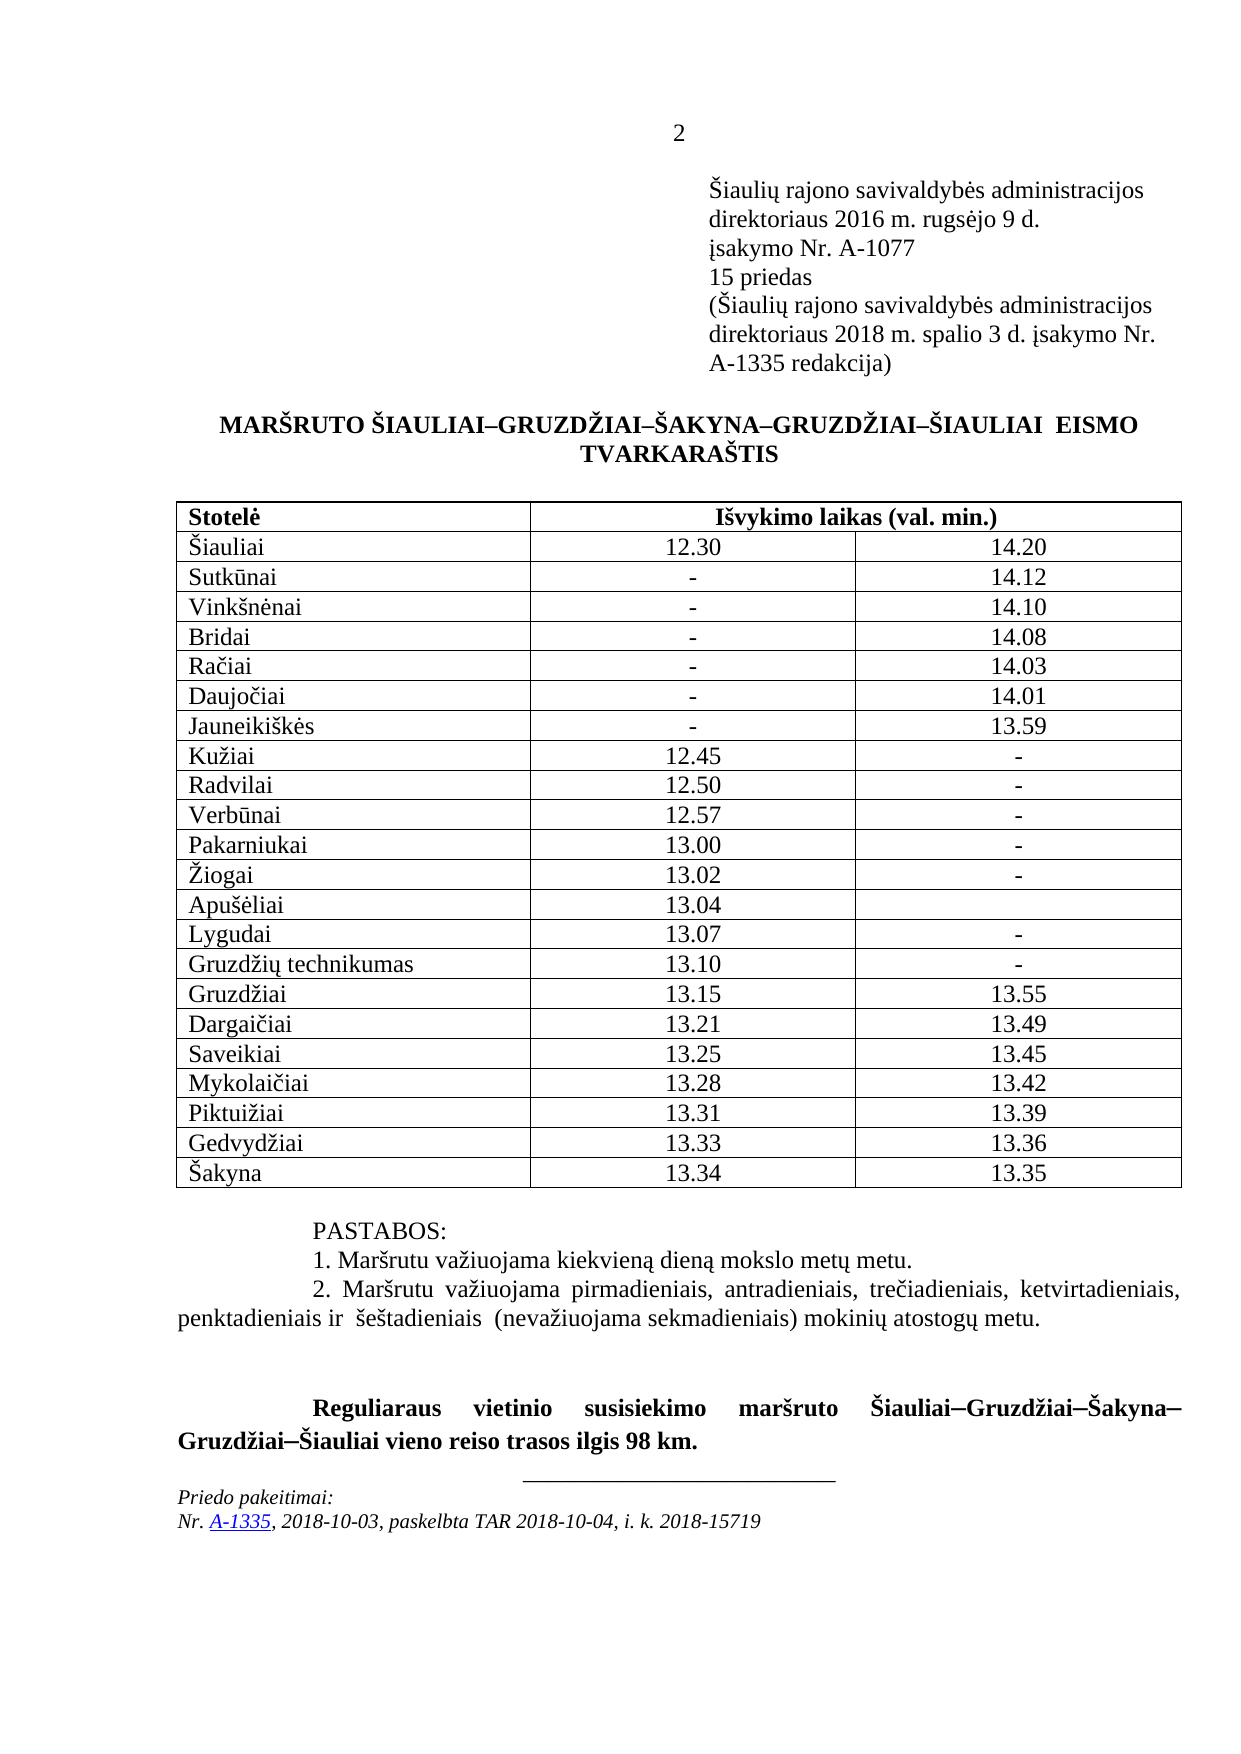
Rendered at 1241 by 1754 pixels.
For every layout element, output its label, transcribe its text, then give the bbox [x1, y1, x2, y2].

table_cell 13.31 [531, 1098, 855, 1127]
table_cell 13.39 [856, 1098, 1181, 1127]
table_cell Gruzdžių technikumas [177, 949, 530, 978]
table_cell Saveikiai [177, 1039, 530, 1067]
text PASTABOS: [177, 1216, 1181, 1245]
table_cell 13.21 [531, 1009, 855, 1038]
table_cell 13.02 [531, 860, 855, 889]
table_cell 14.10 [856, 592, 1181, 621]
table_cell Žiogai [177, 860, 530, 889]
table_cell Bridai [177, 622, 530, 650]
text įsakymo Nr. A-1077 [709, 233, 1181, 262]
table_cell 12.45 [531, 741, 855, 769]
table_cell Pakarniukai [177, 830, 530, 859]
text _________________________ [177, 1456, 1181, 1485]
text MARŠRUTO ŠIAULIAI–GRUZDŽIAI–ŠAKYNA–GRUZDŽIAI–ŠIAULIAI EISMO TVARKARAŠTIS [177, 410, 1181, 468]
table_cell 14.20 [856, 532, 1181, 561]
table_cell 12.50 [531, 771, 855, 799]
table_cell Jauneikiškės [177, 711, 530, 740]
table_cell 13.42 [856, 1069, 1181, 1097]
text 2. Maršrutu važiuojama pirmadieniais, antradieniais, trečiadieniais, ketvirtadieniais, penktadieniais ir šeštadieniais (nevažiuojama sekmadieniais) mokinių atostogų metu. [177, 1274, 1181, 1331]
table_cell - [856, 830, 1181, 859]
table_cell 12.30 [531, 532, 855, 561]
table_cell - [531, 562, 855, 591]
table_cell 14.12 [856, 562, 1181, 591]
table_cell Radvilai [177, 771, 530, 799]
table_cell 13.34 [531, 1158, 855, 1187]
table_cell - [856, 741, 1181, 769]
table_cell 13.28 [531, 1069, 855, 1097]
text Priedo pakeitimai: [177, 1485, 1181, 1509]
table_cell Sutkūnai [177, 562, 530, 591]
table_cell - [531, 651, 855, 680]
table_cell 13.04 [531, 890, 855, 918]
table_cell Mykolaičiai [177, 1069, 530, 1097]
table_cell - [856, 860, 1181, 889]
table_cell 13.45 [856, 1039, 1181, 1067]
text direktoriaus 2018 m. spalio 3 d. įsakymo Nr. A-1335 redakcija) [709, 319, 1181, 377]
table_cell Kužiai [177, 741, 530, 769]
text Šiaulių rajono savivaldybės administracijos [709, 176, 1181, 204]
table_cell Daujočiai [177, 681, 530, 710]
text direktoriaus 2016 m. rugsėjo 9 d. [709, 204, 1181, 233]
table_cell 13.55 [856, 979, 1181, 1008]
text Reguliaraus vietinio susisiekimo maršruto Šiauliai–Gruzdžiai–Šakyna–Gruzdžiai–Šiauliai vieno reiso trasos ilgis 98 km. [177, 1389, 1181, 1456]
table_cell Gedvydžiai [177, 1128, 530, 1157]
table_cell Apušėliai [177, 890, 530, 918]
table_cell Piktuižiai [177, 1098, 530, 1127]
table_cell 13.35 [856, 1158, 1181, 1187]
table_cell 13.36 [856, 1128, 1181, 1157]
table_cell 13.15 [531, 979, 855, 1008]
table_cell - [856, 771, 1181, 799]
table_cell Dargaičiai [177, 1009, 530, 1038]
table_cell - [531, 711, 855, 740]
table_cell Račiai [177, 651, 530, 680]
table_cell Lygudai [177, 920, 530, 948]
table_cell 13.49 [856, 1009, 1181, 1038]
table_cell 13.07 [531, 920, 855, 948]
table_cell 14.01 [856, 681, 1181, 710]
table_cell 13.59 [856, 711, 1181, 740]
table_cell Šiauliai [177, 532, 530, 561]
table_header Stotelė [177, 503, 530, 531]
table_cell - [531, 622, 855, 650]
table_cell - [531, 592, 855, 621]
text (Šiaulių rajono savivaldybės administracijos [709, 291, 1181, 319]
table_cell - [531, 681, 855, 710]
text 1. Maršrutu važiuojama kiekvieną dieną mokslo metų metu. [312, 1245, 1181, 1274]
table_cell 13.00 [531, 830, 855, 859]
table_cell Vinkšnėnai [177, 592, 530, 621]
table_cell Šakyna [177, 1158, 530, 1187]
table_cell [856, 890, 1181, 918]
table_cell - [856, 949, 1181, 978]
table_cell 14.08 [856, 622, 1181, 650]
text 15 priedas [709, 262, 1181, 291]
table_cell 13.25 [531, 1039, 855, 1067]
table_cell Verbūnai [177, 800, 530, 829]
table_cell - [856, 800, 1181, 829]
table_header Išvykimo laikas (val. min.) [531, 503, 1181, 531]
table_cell 14.03 [856, 651, 1181, 680]
table_cell 12.57 [531, 800, 855, 829]
table_cell 13.10 [531, 949, 855, 978]
text Nr. A-1335, 2018-10-03, paskelbta TAR 2018-10-04, i. k. 2018-15719 [177, 1509, 1181, 1533]
table_cell 13.33 [531, 1128, 855, 1157]
table_cell Gruzdžiai [177, 979, 530, 1008]
table_cell - [856, 920, 1181, 948]
